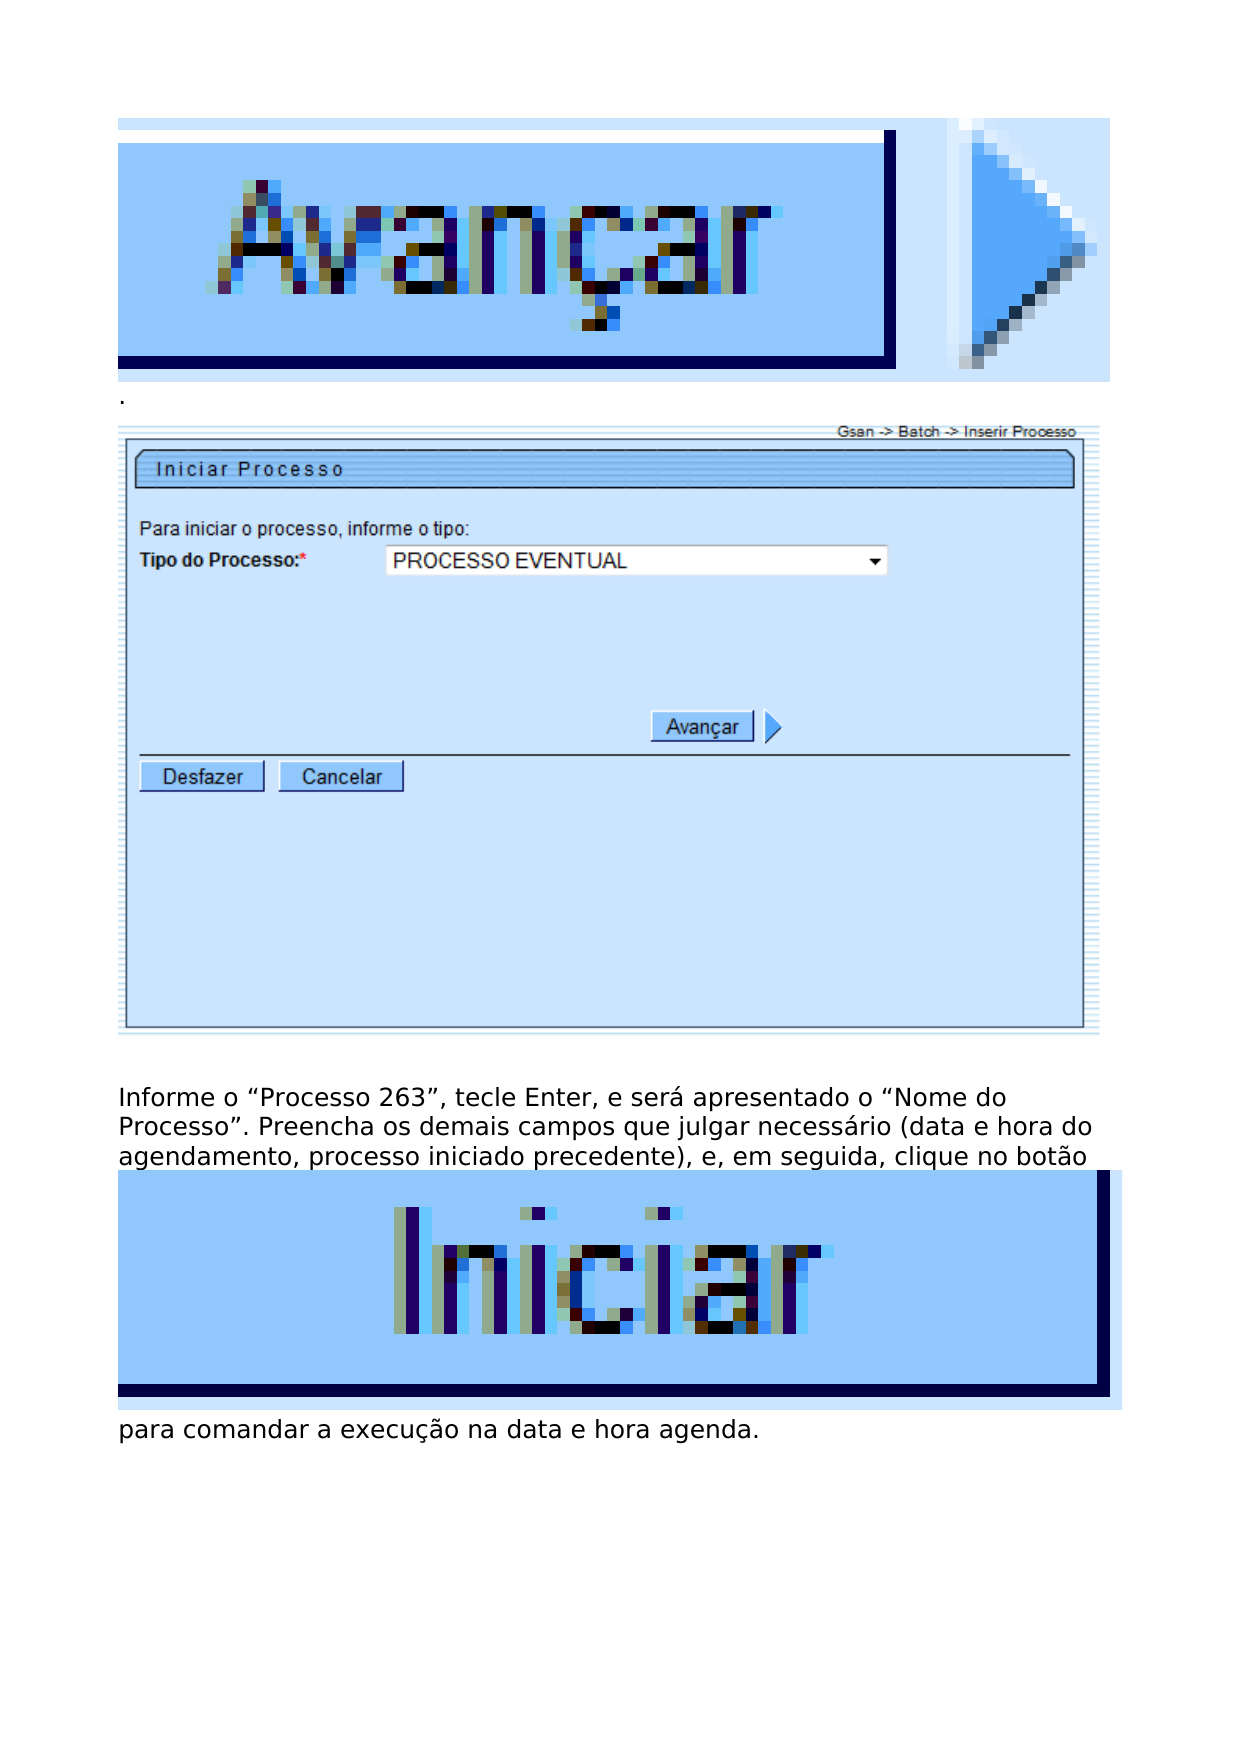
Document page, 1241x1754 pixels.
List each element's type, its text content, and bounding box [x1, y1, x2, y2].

text . [118, 382, 1122, 411]
picture [118, 118, 1123, 382]
picture [118, 1170, 1123, 1410]
picture [118, 423, 1100, 1036]
text para comandar a execução na data e hora agenda. [118, 1410, 1122, 1444]
text Informe o “Processo 263”, tecle Enter, e será apresentado o “Nome do Processo”. Preencha os demais campos que julgar necessário (data e hora do agendamento, processo iniciado precedente), e, em seguida, clique no botão [118, 1083, 1122, 1170]
